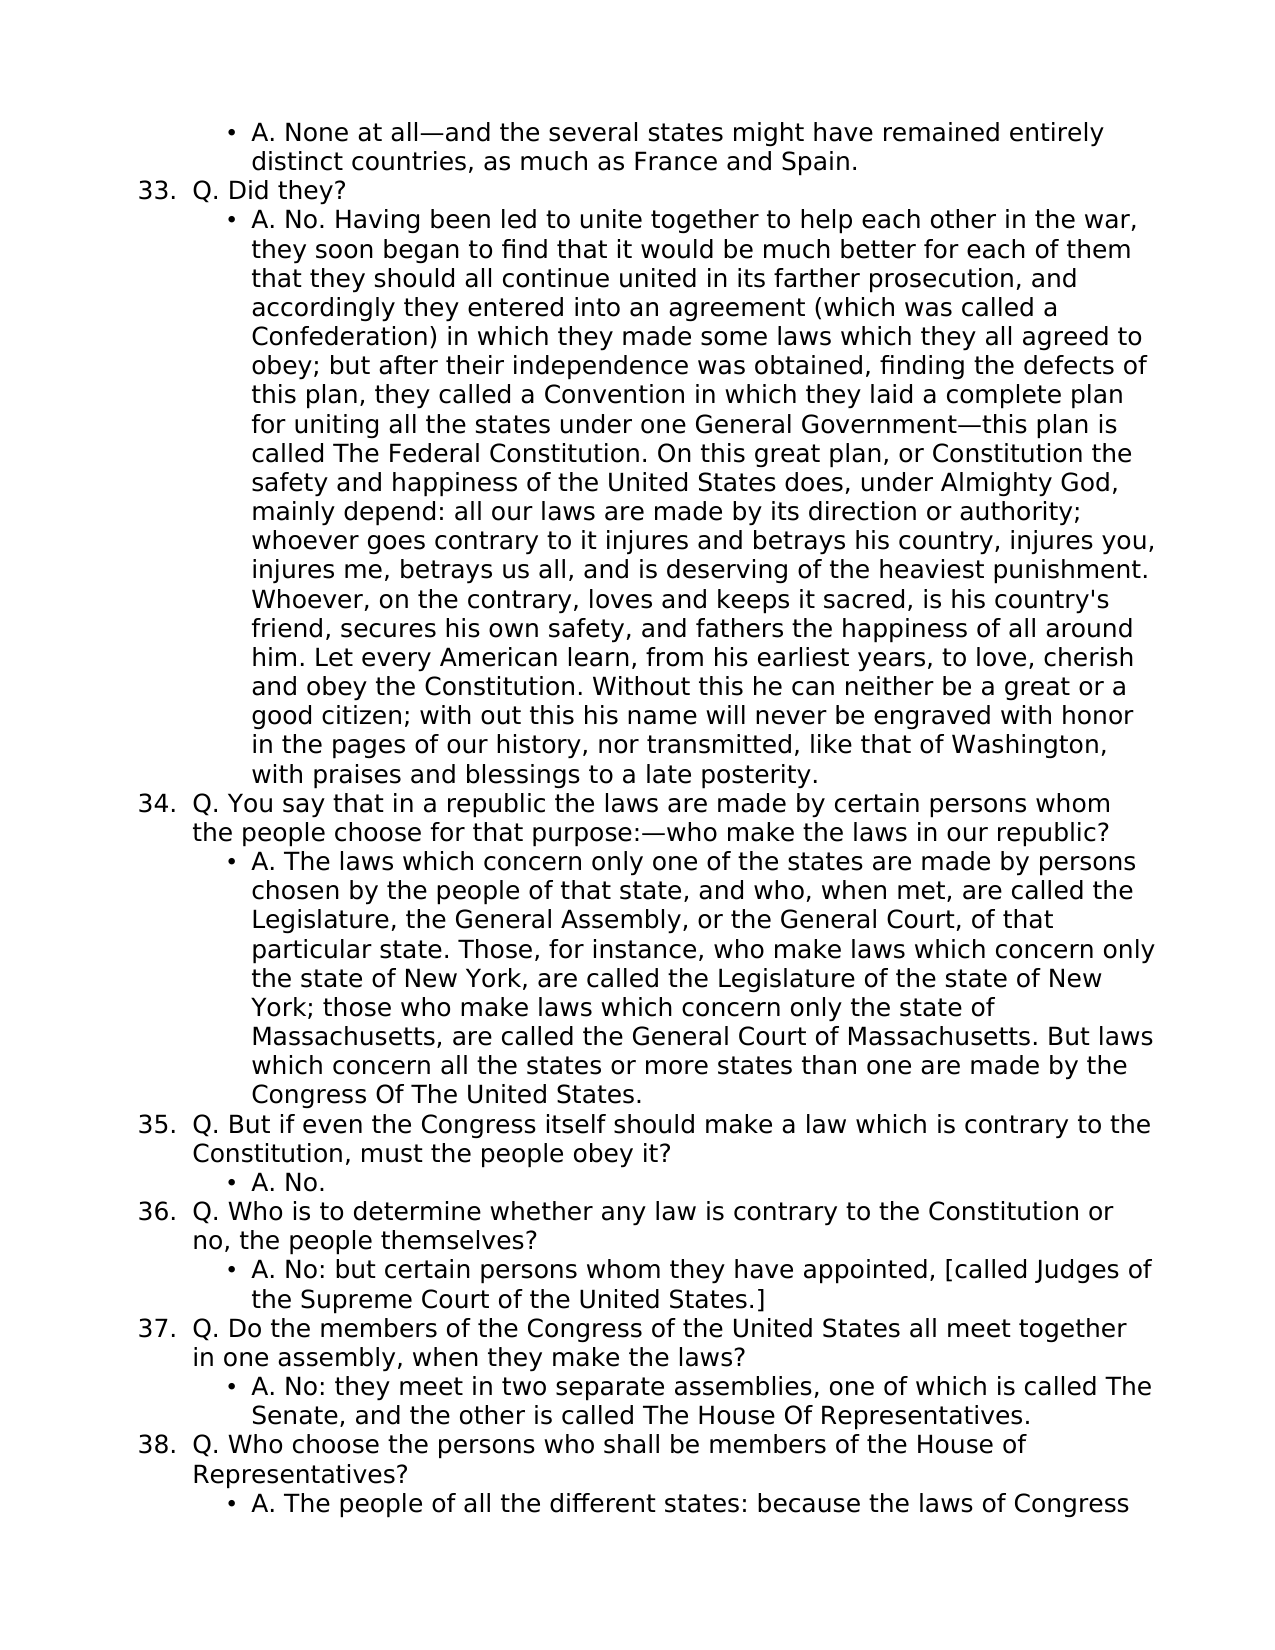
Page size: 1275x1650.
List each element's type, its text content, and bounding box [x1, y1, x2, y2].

list A. The laws which concern only one of the states are made by persons chosen by the people of that state, and who, when met, are called the Legislature, the General Assembly, or the General Court, of that particular state. Those, for instance, who make laws which concern only the state of New York, are called the Legislature of the state of New York; those who make laws which concern only the state of Massachusetts, are called the General Court of Massachusetts. But laws which concern all the states or more states than one are made by the Congress Of The United States. [236, 847, 1157, 1110]
list A. No. Having been led to unite together to help each other in the war, they soon began to find that it would be much better for each of them that they should all continue united in its farther prosecution, and accordingly they entered into an agreement (which was called a Confederation) in which they made some laws which they all agreed to obey; but after their independence was obtained, finding the defects of this plan, they called a Convention in which they laid a complete plan for uniting all the states under one General Government—this plan is called The Federal Constitution. On this great plan, or Constitution the safety and happiness of the United States does, under Almighty God, mainly depend: all our laws are made by its direction or authority; whoever goes contrary to it injures and betrays his country, injures you, injures me, betrays us all, and is deserving of the heaviest punishment. Whoever, on the contrary, loves and keeps it sacred, is his country's friend, secures his own safety, and fathers the happiness of all around him. Let every American learn, from his earliest years, to love, cherish and obey the Constitution. Without this he can neither be a great or a good citizen; with out this his name will never be engraved with honor in the pages of our history, nor transmitted, like that of Washington, with praises and blessings to a late posterity. [236, 206, 1157, 789]
list A. None at all—and the several states might have remained entirely distinct countries, as much as France and Spain. [236, 118, 1157, 176]
list Q. But if even the Congress itself should make a law which is contrary to the Constitution, must the people obey it? [177, 1110, 1157, 1168]
list A. No. [236, 1168, 1157, 1197]
list Q. Do the members of the Congress of the United States all meet together in one assembly, when they make the laws? [177, 1314, 1157, 1372]
list A. The people of all the different states: because the laws of Congress [236, 1489, 1157, 1518]
list Q. Did they? [177, 176, 1157, 206]
list Q. Who is to determine whether any law is contrary to the Constitution or no, the people themselves? [177, 1197, 1157, 1256]
list Q. Who choose the persons who shall be members of the House of Representatives? [177, 1431, 1157, 1489]
list A. No: but certain persons whom they have appointed, [called Judges of the Supreme Court of the United States.] [236, 1256, 1157, 1314]
list Q. You say that in a republic the laws are made by certain persons whom the people choose for that purpose:—who make the laws in our republic? [177, 789, 1157, 847]
list A. No: they meet in two separate assemblies, one of which is called The Senate, and the other is called The House Of Representatives. [236, 1372, 1157, 1431]
